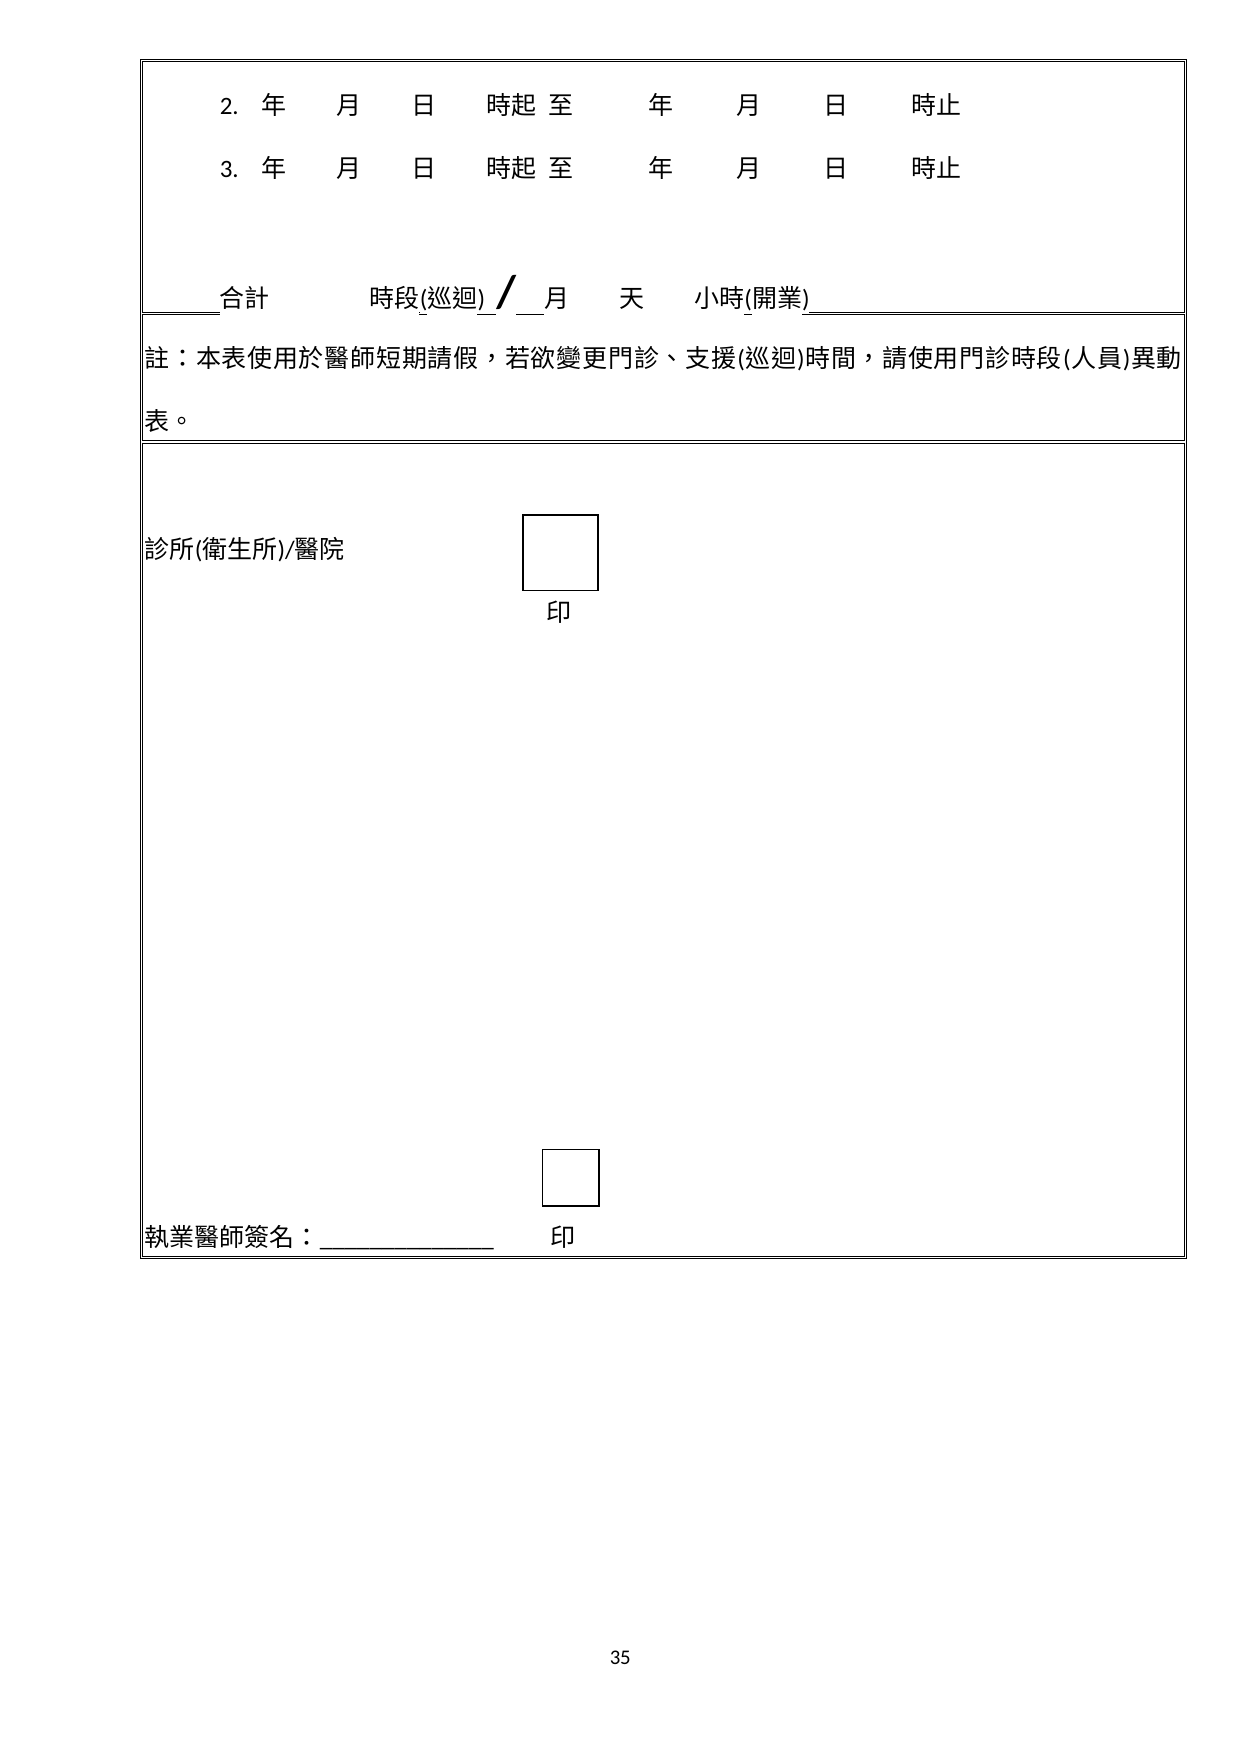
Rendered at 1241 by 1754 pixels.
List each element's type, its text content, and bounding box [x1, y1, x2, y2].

table_cell 註：本表使用於醫師短期請假，若欲變更門診、支援(巡迴)時間，請使用門診時段(人員)異動表。 [143, 315, 1184, 440]
table_cell 診所(衛生所)/醫院 印 執業醫師簽名：______________ 印 [143, 444, 1184, 1256]
table_cell 2. 年 月 日 時起 至 年 月 日 時止 3. 年 月 日 時起 至 年 月 日 時止 合計 時段(巡迴) / 月 天 小時(開業) [143, 62, 1184, 312]
